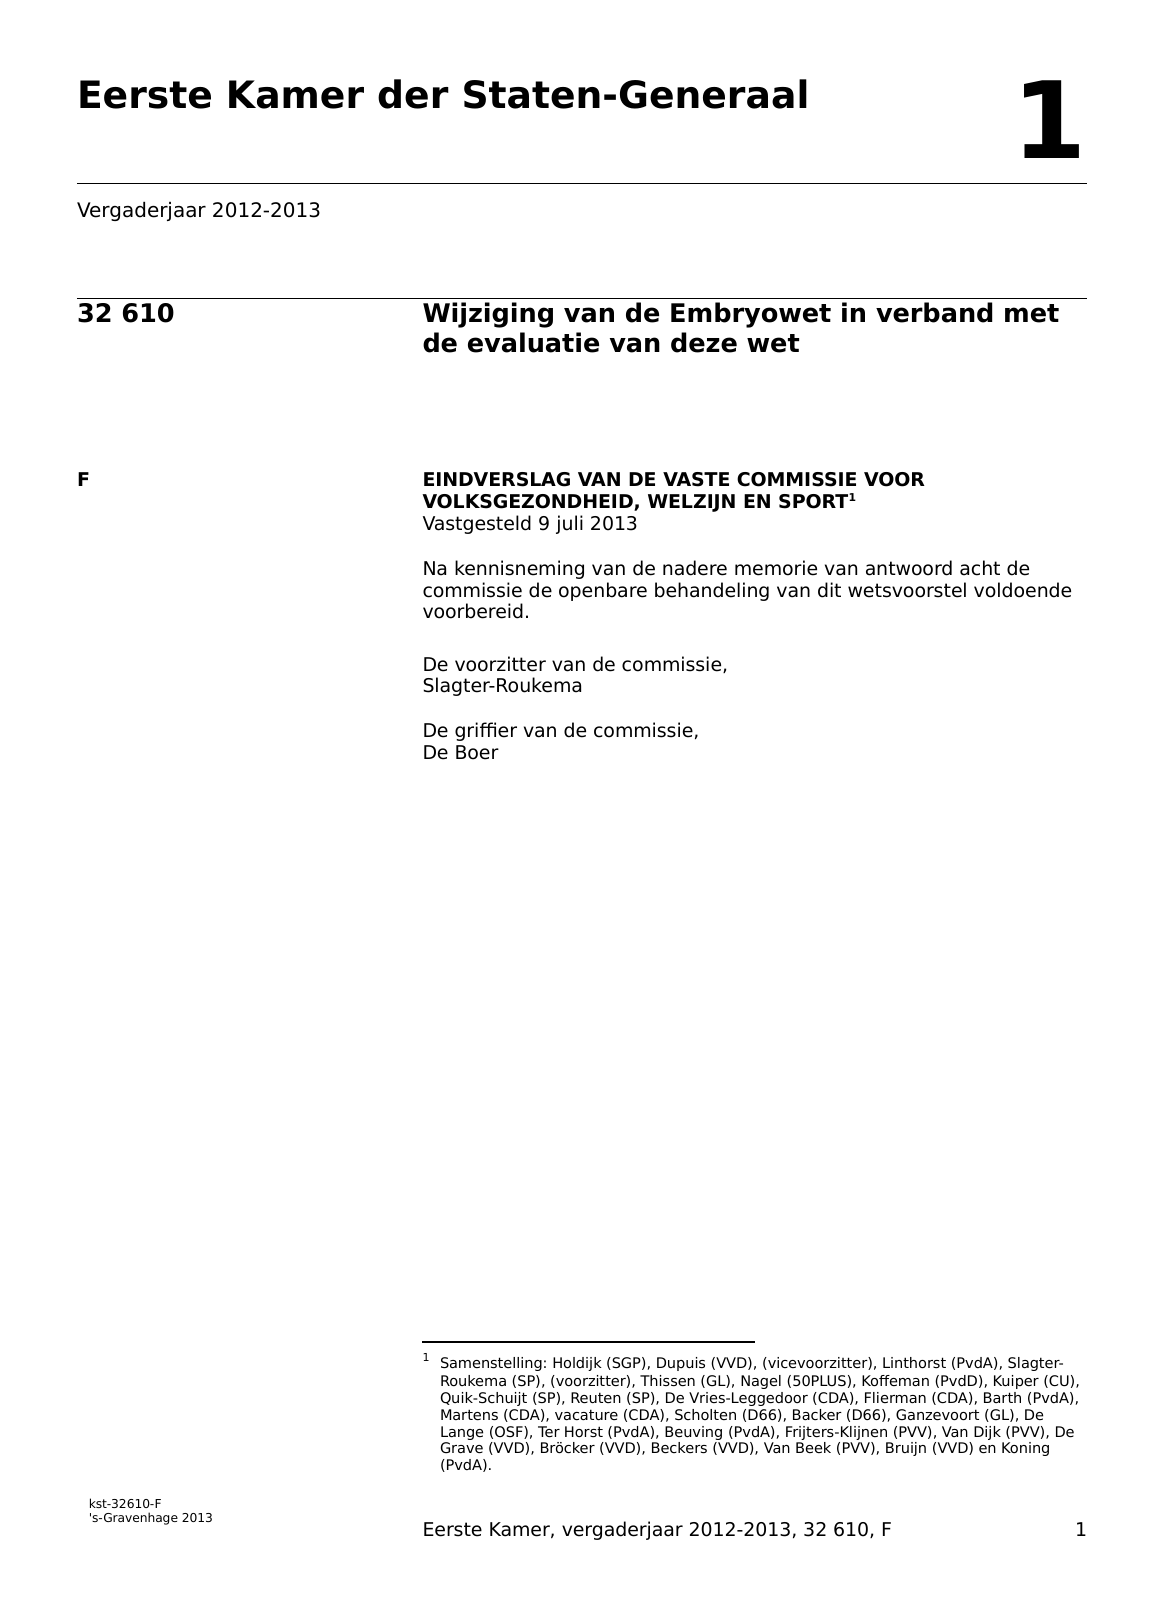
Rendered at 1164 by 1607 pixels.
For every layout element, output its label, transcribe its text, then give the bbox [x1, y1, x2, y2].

table_cell Vergaderjaar 2012-2013 [77, 184, 1087, 298]
subtitle F EINDVERSLAG VAN DE VASTE COMMISSIE VOOR VOLKSGEZONDHEID, WELZIJN EN SPORT [77, 469, 1087, 513]
table_header Eerste Kamer der Staten-Generaal [77, 59, 886, 183]
text kst-32610-F [88, 1497, 323, 1511]
text Samenstelling: Holdijk (SGP), Dupuis (VVD), (vicevoorzitter), Linthorst (PvdA), Slagter-Roukema (SP), (voorzitter), Thissen (GL), Nagel (50PLUS), Koffeman (PvdD), Kuiper (CU), Quik-Schuijt (SP), Reuten (SP), De Vries-Leggedoor (CDA), Flierman (CDA), Barth (PvdA), Martens (CDA), vacature (CDA), Scholten (D66), Backer (D66), Ganzevoort (GL), De Lange (OSF), Ter Horst (PvdA), Beuving (PvdA), Frijters-Klijnen (PVV), Van Dijk (PVV), De Grave (VVD), Bröcker (VVD), Beckers (VVD), Van Beek (PVV), Bruijn (VVD) en Koning (PvdA). [422, 1351, 1087, 1474]
text De griffier van de commissie, De Boer [422, 719, 1087, 763]
text De voorzitter van de commissie, Slagter-Roukema [422, 653, 1087, 697]
text 's-Gravenhage 2013 [88, 1511, 323, 1525]
text Vastgesteld 9 juli 2013 [422, 513, 1087, 535]
table_header 1 [886, 59, 1087, 183]
text Na kennisneming van de nadere memorie van antwoord acht de commissie de openbare behandeling van dit wetsvoorstel voldoende voorbereid. [422, 557, 1087, 623]
subtitle 32 610 Wijziging van de Embryowet in verband met de evaluatie van deze wet [77, 299, 1087, 358]
